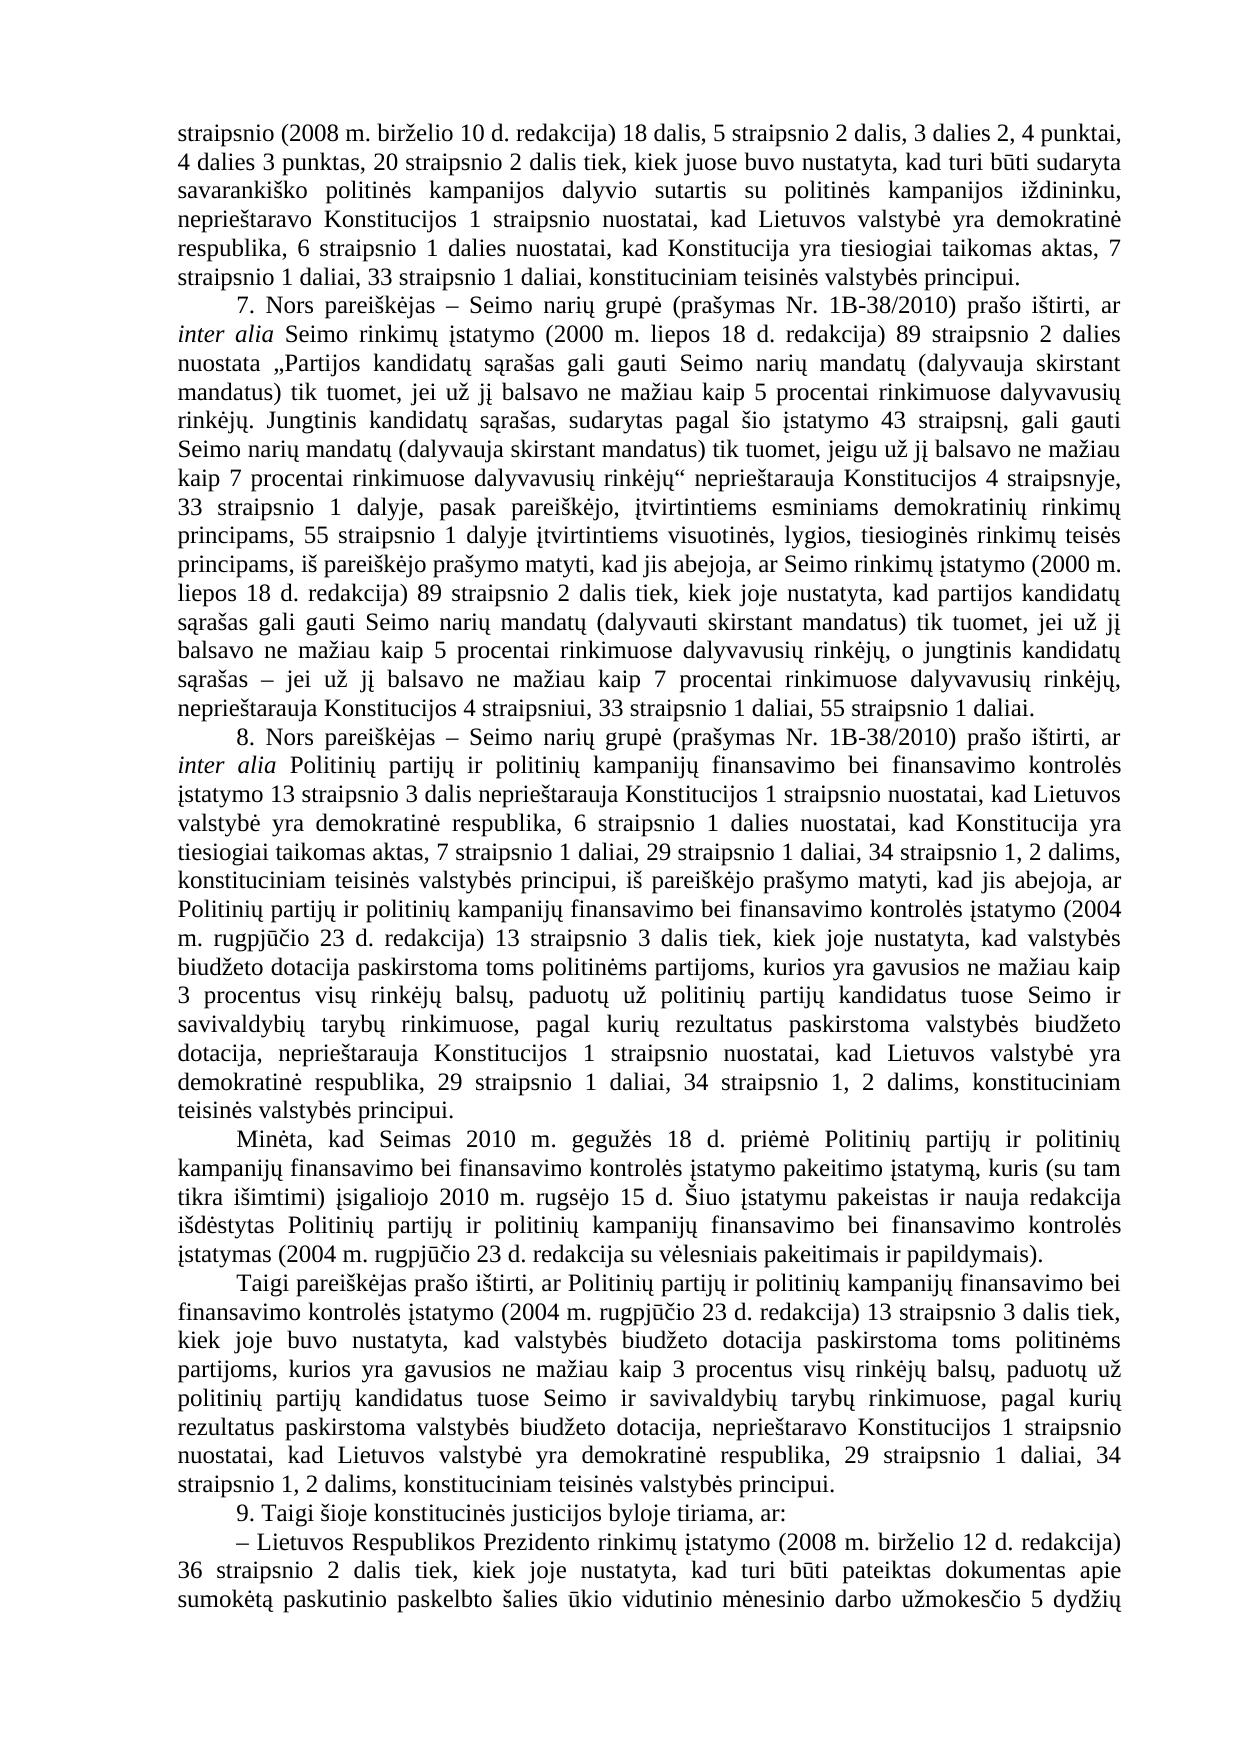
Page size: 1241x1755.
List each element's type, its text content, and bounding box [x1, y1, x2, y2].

text 9. Taigi šioje konstitucinės justicijos byloje tiriama, ar: [177, 1498, 1122, 1527]
text straipsnio (2008 m. birželio 10 d. redakcija) 18 dalis, 5 straipsnio 2 dalis, 3 dalies 2, 4 punktai, 4 dalies 3 punktas, 20 straipsnio 2 dalis tiek, kiek juose buvo nustatyta, kad turi būti sudaryta savarankiško politinės kampanijos dalyvio sutartis su politinės kampanijos iždininku, neprieštaravo Konstitucijos 1 straipsnio nuostatai, kad Lietuvos valstybė yra demokratinė respublika, 6 straipsnio 1 dalies nuostatai, kad Konstitucija yra tiesiogiai taikomas aktas, 7 straipsnio 1 daliai, 33 straipsnio 1 daliai, konstituciniam teisinės valstybės principui. [177, 118, 1122, 291]
text – Lietuvos Respublikos Prezidento rinkimų įstatymo (2008 m. birželio 12 d. redakcija) 36 straipsnio 2 dalis tiek, kiek joje nustatyta, kad turi būti pateiktas dokumentas apie sumokėtą paskutinio paskelbto šalies ūkio vidutinio mėnesinio darbo užmokesčio 5 dydžių [177, 1527, 1122, 1613]
text Taigi pareiškėjas prašo ištirti, ar Politinių partijų ir politinių kampanijų finansavimo bei finansavimo kontrolės įstatymo (2004 m. rugpjūčio 23 d. redakcija) 13 straipsnio 3 dalis tiek, kiek joje buvo nustatyta, kad valstybės biudžeto dotacija paskirstoma toms politinėms partijoms, kurios yra gavusios ne mažiau kaip 3 procentus visų rinkėjų balsų, paduotų už politinių partijų kandidatus tuose Seimo ir savivaldybių tarybų rinkimuose, pagal kurių rezultatus paskirstoma valstybės biudžeto dotacija, neprieštaravo Konstitucijos 1 straipsnio nuostatai, kad Lietuvos valstybė yra demokratinė respublika, 29 straipsnio 1 daliai, 34 straipsnio 1, 2 dalims, konstituciniam teisinės valstybės principui. [177, 1268, 1122, 1498]
text 8. Nors pareiškėjas – Seimo narių grupė (prašymas Nr. 1B-38/2010) prašo ištirti, ar inter alia Politinių partijų ir politinių kampanijų finansavimo bei finansavimo kontrolės įstatymo 13 straipsnio 3 dalis neprieštarauja Konstitucijos 1 straipsnio nuostatai, kad Lietuvos valstybė yra demokratinė respublika, 6 straipsnio 1 dalies nuostatai, kad Konstitucija yra tiesiogiai taikomas aktas, 7 straipsnio 1 daliai, 29 straipsnio 1 daliai, 34 straipsnio 1, 2 dalims, konstituciniam teisinės valstybės principui, iš pareiškėjo prašymo matyti, kad jis abejoja, ar Politinių partijų ir politinių kampanijų finansavimo bei finansavimo kontrolės įstatymo (2004 m. rugpjūčio 23 d. redakcija) 13 straipsnio 3 dalis tiek, kiek joje nustatyta, kad valstybės biudžeto dotacija paskirstoma toms politinėms partijoms, kurios yra gavusios ne mažiau kaip 3 procentus visų rinkėjų balsų, paduotų už politinių partijų kandidatus tuose Seimo ir savivaldybių tarybų rinkimuose, pagal kurių rezultatus paskirstoma valstybės biudžeto dotacija, neprieštarauja Konstitucijos 1 straipsnio nuostatai, kad Lietuvos valstybė yra demokratinė respublika, 29 straipsnio 1 daliai, 34 straipsnio 1, 2 dalims, konstituciniam teisinės valstybės principui. [177, 722, 1122, 1124]
text Minėta, kad Seimas 2010 m. gegužės 18 d. priėmė Politinių partijų ir politinių kampanijų finansavimo bei finansavimo kontrolės įstatymo pakeitimo įstatymą, kuris (su tam tikra išimtimi) įsigaliojo 2010 m. rugsėjo 15 d. Šiuo įstatymu pakeistas ir nauja redakcija išdėstytas Politinių partijų ir politinių kampanijų finansavimo bei finansavimo kontrolės įstatymas (2004 m. rugpjūčio 23 d. redakcija su vėlesniais pakeitimais ir papildymais). [177, 1124, 1122, 1268]
text 7. Nors pareiškėjas – Seimo narių grupė (prašymas Nr. 1B-38/2010) prašo ištirti, ar inter alia Seimo rinkimų įstatymo (2000 m. liepos 18 d. redakcija) 89 straipsnio 2 dalies nuostata „Partijos kandidatų sąrašas gali gauti Seimo narių mandatų (dalyvauja skirstant mandatus) tik tuomet, jei už jį balsavo ne mažiau kaip 5 procentai rinkimuose dalyvavusių rinkėjų. Jungtinis kandidatų sąrašas, sudarytas pagal šio įstatymo 43 straipsnį, gali gauti Seimo narių mandatų (dalyvauja skirstant mandatus) tik tuomet, jeigu už jį balsavo ne mažiau kaip 7 procentai rinkimuose dalyvavusių rinkėjų“ neprieštarauja Konstitucijos 4 straipsnyje, 33 straipsnio 1 dalyje, pasak pareiškėjo, įtvirtintiems esminiams demokratinių rinkimų principams, 55 straipsnio 1 dalyje įtvirtintiems visuotinės, lygios, tiesioginės rinkimų teisės principams, iš pareiškėjo prašymo matyti, kad jis abejoja, ar Seimo rinkimų įstatymo (2000 m. liepos 18 d. redakcija) 89 straipsnio 2 dalis tiek, kiek joje nustatyta, kad partijos kandidatų sąrašas gali gauti Seimo narių mandatų (dalyvauti skirstant mandatus) tik tuomet, jei už jį balsavo ne mažiau kaip 5 procentai rinkimuose dalyvavusių rinkėjų, o jungtinis kandidatų sąrašas – jei už jį balsavo ne mažiau kaip 7 procentai rinkimuose dalyvavusių rinkėjų, neprieštarauja Konstitucijos 4 straipsniui, 33 straipsnio 1 daliai, 55 straipsnio 1 daliai. [177, 291, 1122, 722]
